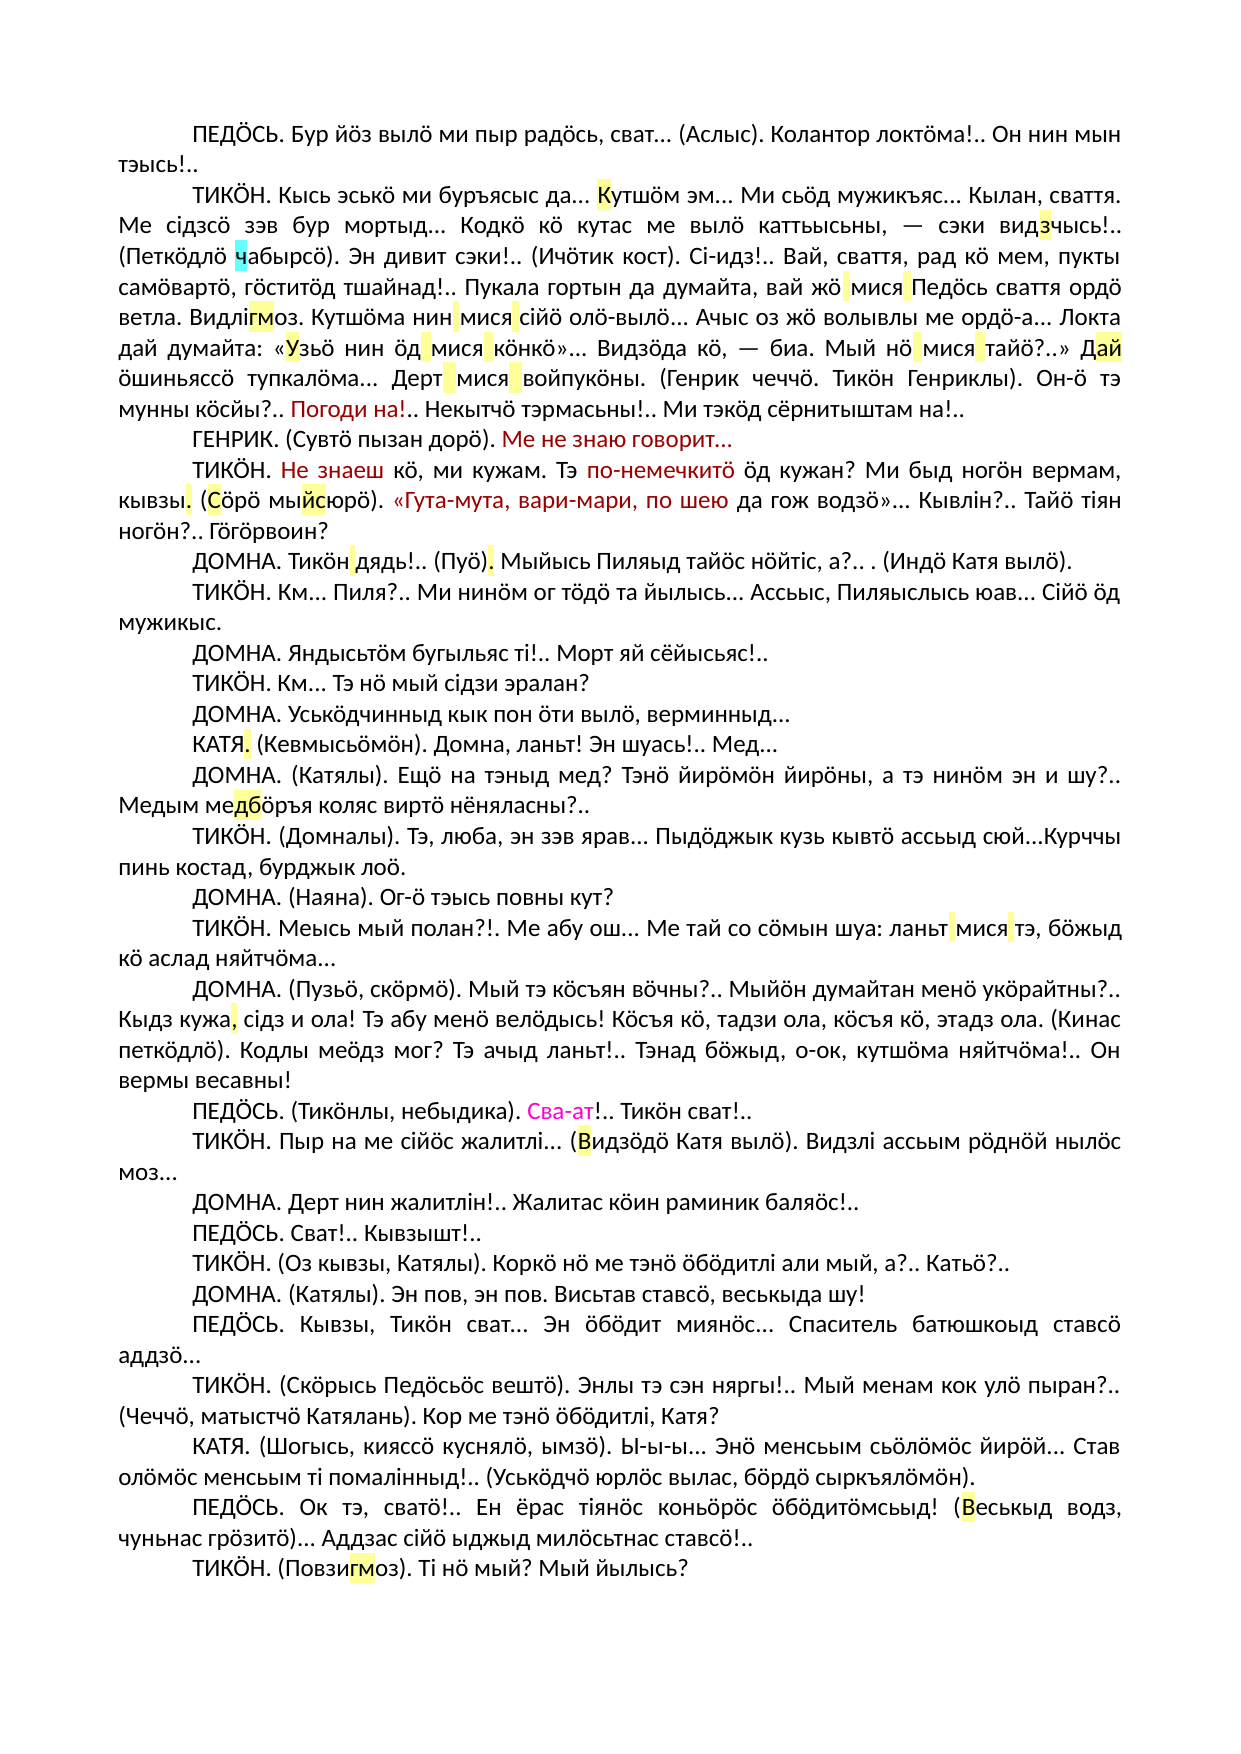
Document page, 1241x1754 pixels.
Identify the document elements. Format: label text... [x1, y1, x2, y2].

text ТИКӦН. (Домналы). Тэ, люба, эн зэв ярав... Пыдӧджык кузь кывтӧ ассьыд сюй...Курччы пинь костад, бурджык лоӧ. [118, 820, 1122, 881]
text ГЕНРИК. (Сувтӧ пызан дорӧ). Ме не знаю говорит... [118, 423, 1122, 454]
text ДОМНА. Яндысьтӧм бугыльяс ті!.. Морт яй сёйысьяс!.. [118, 637, 1122, 667]
text ПЕДӦСЬ. Кывзы, Тикӧн сват... Эн ӧбӧдит миянӧс... Спаситель батюшкоыд ставсӧ аддзӧ... [118, 1308, 1122, 1369]
text ПЕДӦСЬ. Сват!.. Кывзышт!.. [118, 1217, 1122, 1247]
text ТИКӦН. Пыр на ме сійӧс жалитлі... (Видзӧдӧ Катя вылӧ). Видзлі ассьым рӧднӧй нылӧс моз... [118, 1125, 1122, 1186]
text ПЕДӦСЬ. (Тикӧнлы, небыдика). Сва-ат!.. Тикӧн сват!.. [118, 1095, 1122, 1125]
text КАТЯ. (Шогысь, кияссӧ куснялӧ, ымзӧ). Ы-ы-ы... Энӧ менсьым сьӧлӧмӧс йирӧй... Став олӧмӧс менсьым ті помалінныд!.. (Уськӧдчӧ юрлӧс вылас, бӧрдӧ сыркъялӧмӧн). [118, 1431, 1122, 1492]
text ДОМНА. (Пузьӧ, скӧрмӧ). Мый тэ кӧсъян вӧчны?.. Мыйӧн думайтан менӧ укӧрайтны?.. Кыдз кужа, сідз и ола! Тэ абу менӧ велӧдысь! Кӧсъя кӧ, тадзи ола, кӧсъя кӧ, этадз ола. (Кинас петкӧдлӧ). Кодлы меӧдз мог? Тэ ачыд ланьт!.. Тэнад бӧжыд, о-ок, кутшӧма няйтчӧма!.. Он вермы весавны! [118, 973, 1122, 1095]
text ДОМНА. (Катялы). Ещӧ на тэныд мед? Тэнӧ йирӧмӧн йирӧны, а тэ нинӧм эн и шу?.. Медым медбӧръя коляс виртӧ нёняласны?.. [118, 759, 1122, 820]
text ТИКӦН. Кысь эськӧ ми буръясыс да... Кутшӧм эм... Ми сьӧд мужикъяс... Кылан, сваття. Ме сідзсӧ зэв бур мортыд... Кодкӧ кӧ кутас ме вылӧ каттьысьны, — сэки видзчысь!.. (Петкӧдлӧ чабырсӧ). Эн дивит сэки!.. (Ичӧтик кост). Сі-идз!.. Вай, сваття, рад кӧ мем, пукты самӧвартӧ, гӧститӧд тшайнад!.. Пукала гортын да думайта, вай жӧ мися Педӧсь сваття ордӧ ветла. Видлігмоз. Кутшӧма нин мися сійӧ олӧ-вылӧ... Ачыс оз жӧ волывлы ме ордӧ-а... Локта дай думайта: «Узьӧ нин ӧд мися кӧнкӧ»... Видзӧда кӧ, — биа. Мый нӧ мися тайӧ?..» Дай ӧшиньяссӧ тупкалӧма... Дерт мися войпукӧны. (Генрик чеччӧ. Тикӧн Генриклы). Он-ӧ тэ мунны кӧсйы?.. Погоди на!.. Некытчӧ тэрмасьны!.. Ми тэкӧд сёрнитыштам на!.. [118, 179, 1122, 423]
text ДОМНА. (Наяна). Ог-ӧ тэысь повны кут? [118, 881, 1122, 912]
text ДОМНА. (Катялы). Эн пов, эн пов. Висьтав ставсӧ, веськыда шу! [118, 1278, 1122, 1308]
text ПЕДӦСЬ. Бур йӧз вылӧ ми пыр радӧсь, сват... (Аслыс). Колантор локтӧма!.. Он нин мын тэысь!.. [118, 118, 1122, 179]
text ТИКӦН. Км... Тэ нӧ мый сідзи эралан? [118, 667, 1122, 698]
text ДОМНА. Уськӧдчинныд кык пон ӧти вылӧ, верминныд... [118, 698, 1122, 728]
text ТИКӦН. (Скӧрысь Педӧсьӧс вештӧ). Энлы тэ сэн няргы!.. Мый менам кок улӧ пыран?.. (Чеччӧ, матыстчӧ Катялань). Кор ме тэнӧ ӧбӧдитлі, Катя? [118, 1369, 1122, 1431]
text ДОМНА. Тикӧн дядь!.. (Пуӧ). Мыйысь Пиляыд тайӧс нӧйтіс, а?.. . (Индӧ Катя вылӧ). [118, 545, 1122, 576]
text ТИКӦН. (Повзигмоз). Ті нӧ мый? Мый йылысь? [118, 1553, 1122, 1583]
text ДОМНА. Дерт нин жалитлін!.. Жалитас кӧин раминик баляӧс!.. [118, 1186, 1122, 1217]
text ПЕДӦСЬ. Ок тэ, сватӧ!.. Ен ёрас тіянӧс коньӧрӧс ӧбӧдитӧмсьыд! (Веськыд водз, чуньнас грӧзитӧ)... Аддзас сійӧ ыджыд милӧсьтнас ставсӧ!.. [118, 1492, 1122, 1553]
text ТИКӦН. Не знаеш кӧ, ми кужам. Тэ по-немечкитӧ ӧд кужан? Ми быд ногӧн вермам, кывзы. (Сӧрӧ мыйсюрӧ). «Гута-мута, вари-мари, по шею да гож водзӧ»... Кывлін?.. Тайӧ тіян ногӧн?.. Гӧгӧрвоин? [118, 454, 1122, 545]
text ТИКӦН. Меысь мый полан?!. Ме абу ош... Ме тай со сӧмын шуа: ланьт мися тэ, бӧжыд кӧ аслад няйтчӧма... [118, 912, 1122, 973]
text ТИКӦН. (Оз кывзы, Катялы). Коркӧ нӧ ме тэнӧ ӧбӧдитлі али мый, а?.. Катьӧ?.. [118, 1247, 1122, 1278]
text ТИКӦН. Км... Пиля?.. Ми нинӧм ог тӧдӧ та йылысь... Ассьыс, Пиляыслысь юав... Сійӧ ӧд мужикыс. [118, 576, 1122, 637]
text КАТЯ. (Кевмысьӧмӧн). Домна, ланьт! Эн шуась!.. Мед... [118, 728, 1122, 759]
